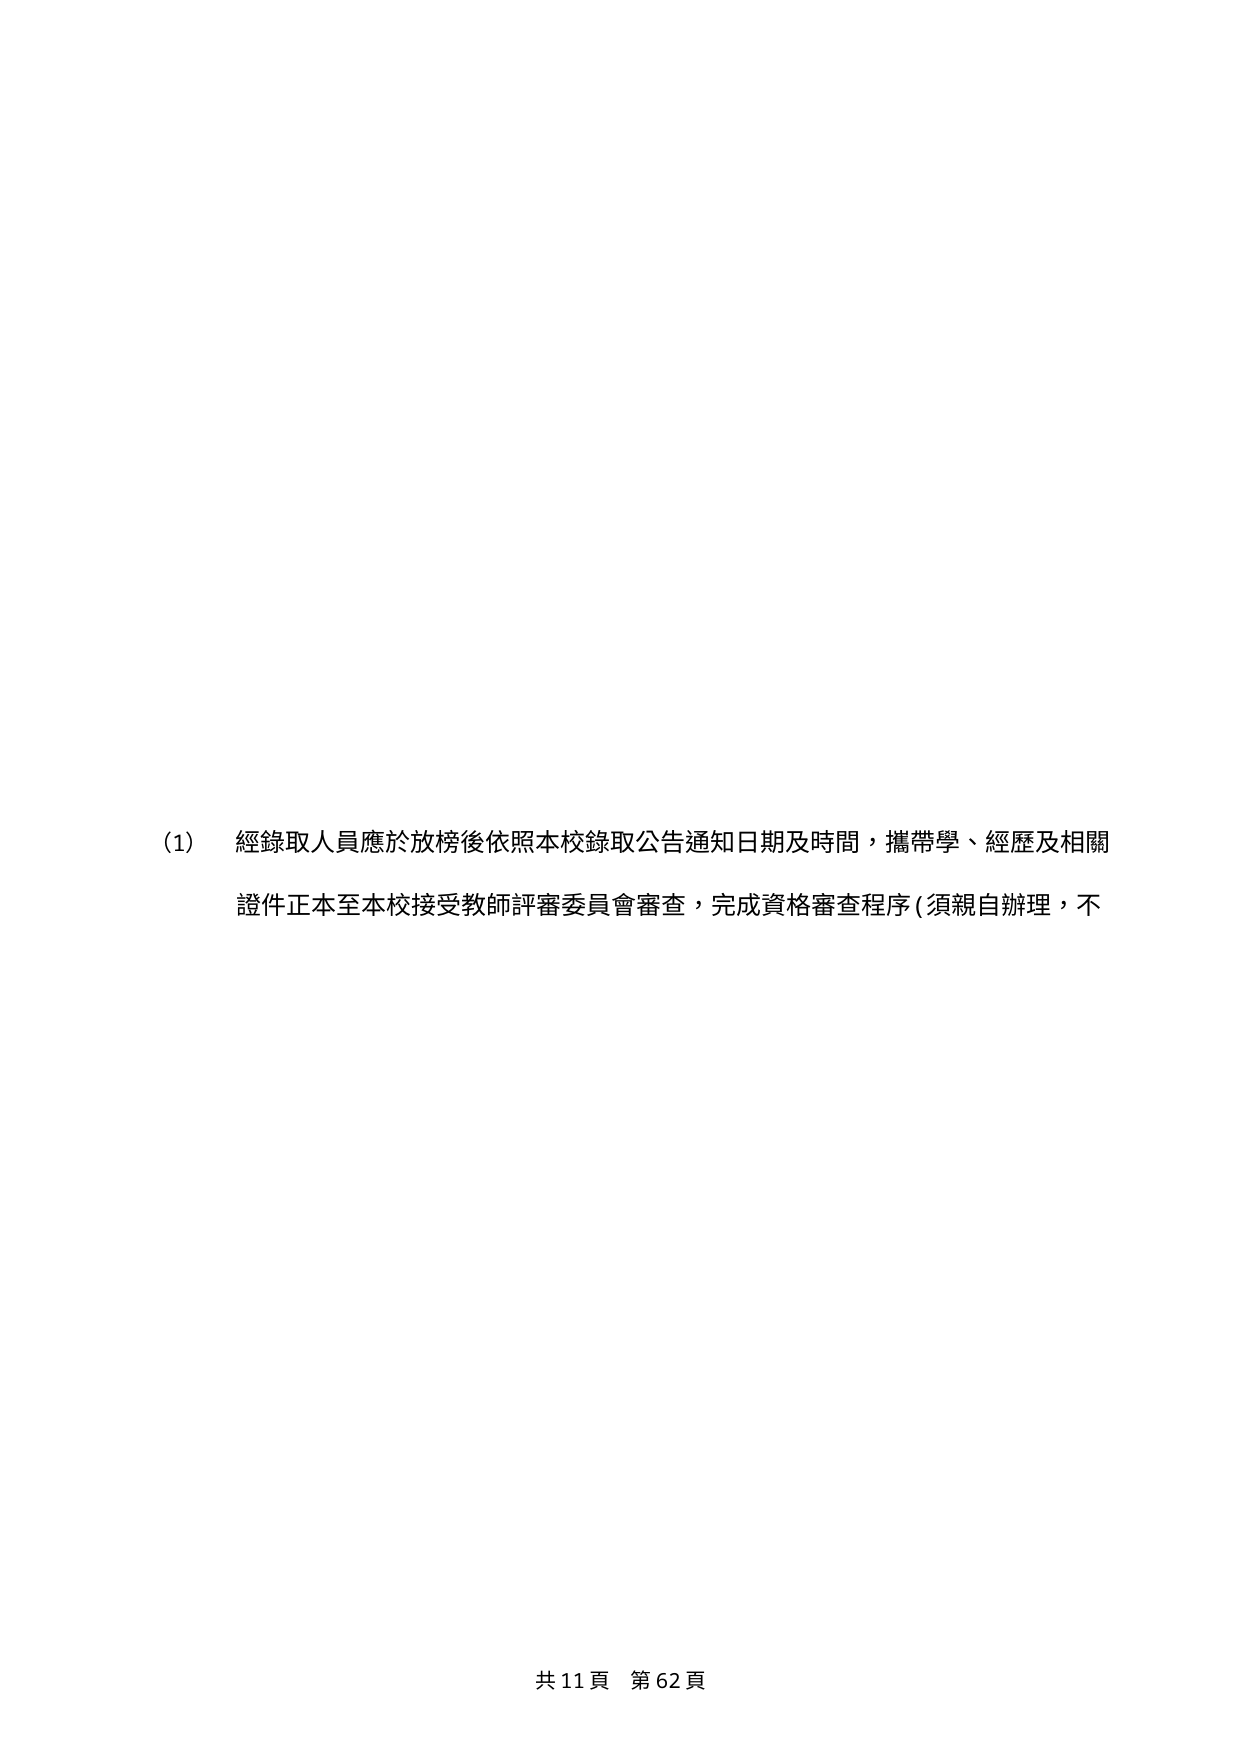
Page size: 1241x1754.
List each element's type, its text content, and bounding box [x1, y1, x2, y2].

list 經錄取人員應於放榜後依照本校錄取公告通知日期及時間，攜帶學、經歷及相關證件正本至本校接受教師評審委員會審查，完成資格審查程序(須親自辦理，不 [149, 799, 1122, 924]
